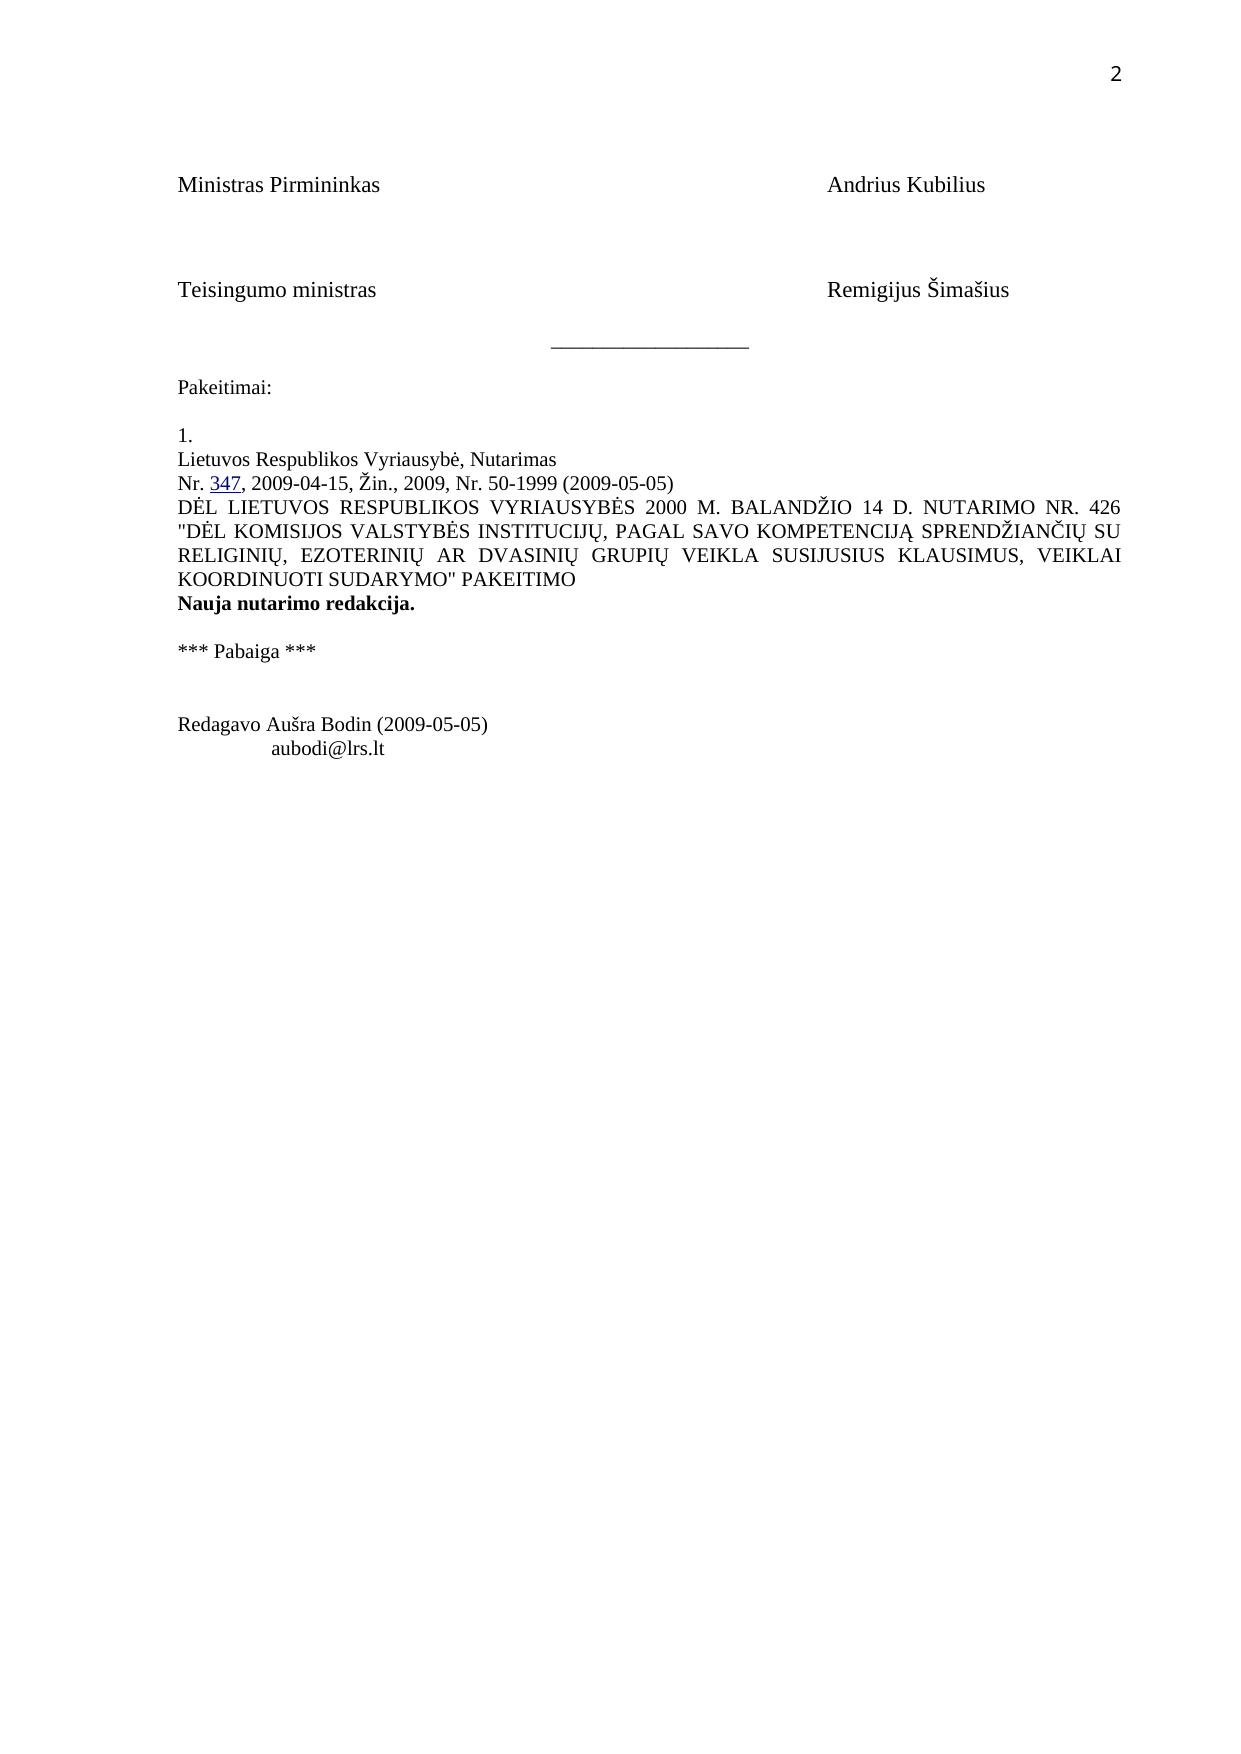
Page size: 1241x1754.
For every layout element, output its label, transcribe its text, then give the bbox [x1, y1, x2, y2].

text Pakeitimai: [177, 375, 1122, 399]
text aubodi@lrs.lt [177, 736, 1122, 760]
text ___________________ [177, 327, 1122, 351]
text Teisingumo ministras Remigijus Šimašius [177, 276, 1122, 303]
text Ministras Pirmininkas Andrius Kubilius [177, 171, 1122, 197]
text Nauja nutarimo redakcija. [177, 591, 1122, 615]
text *** Pabaiga *** [177, 639, 1122, 663]
text Lietuvos Respublikos Vyriausybė, Nutarimas [177, 447, 1122, 471]
text DĖL LIETUVOS RESPUBLIKOS VYRIAUSYBĖS 2000 M. BALANDŽIO 14 D. NUTARIMO NR. 426 "DĖL KOMISIJOS VALSTYBĖS INSTITUCIJŲ, PAGAL SAVO KOMPETENCIJĄ SPRENDŽIANČIŲ SU RELIGINIŲ, EZOTERINIŲ AR DVASINIŲ GRUPIŲ VEIKLA SUSIJUSIUS KLAUSIMUS, VEIKLAI KOORDINUOTI SUDARYMO" PAKEITIMO [177, 495, 1122, 591]
text Redagavo Aušra Bodin (2009-05-05) [177, 712, 1122, 736]
text Nr. 347, 2009-04-15, Žin., 2009, Nr. 50-1999 (2009-05-05) [177, 471, 1122, 495]
text 1. [177, 423, 1122, 447]
